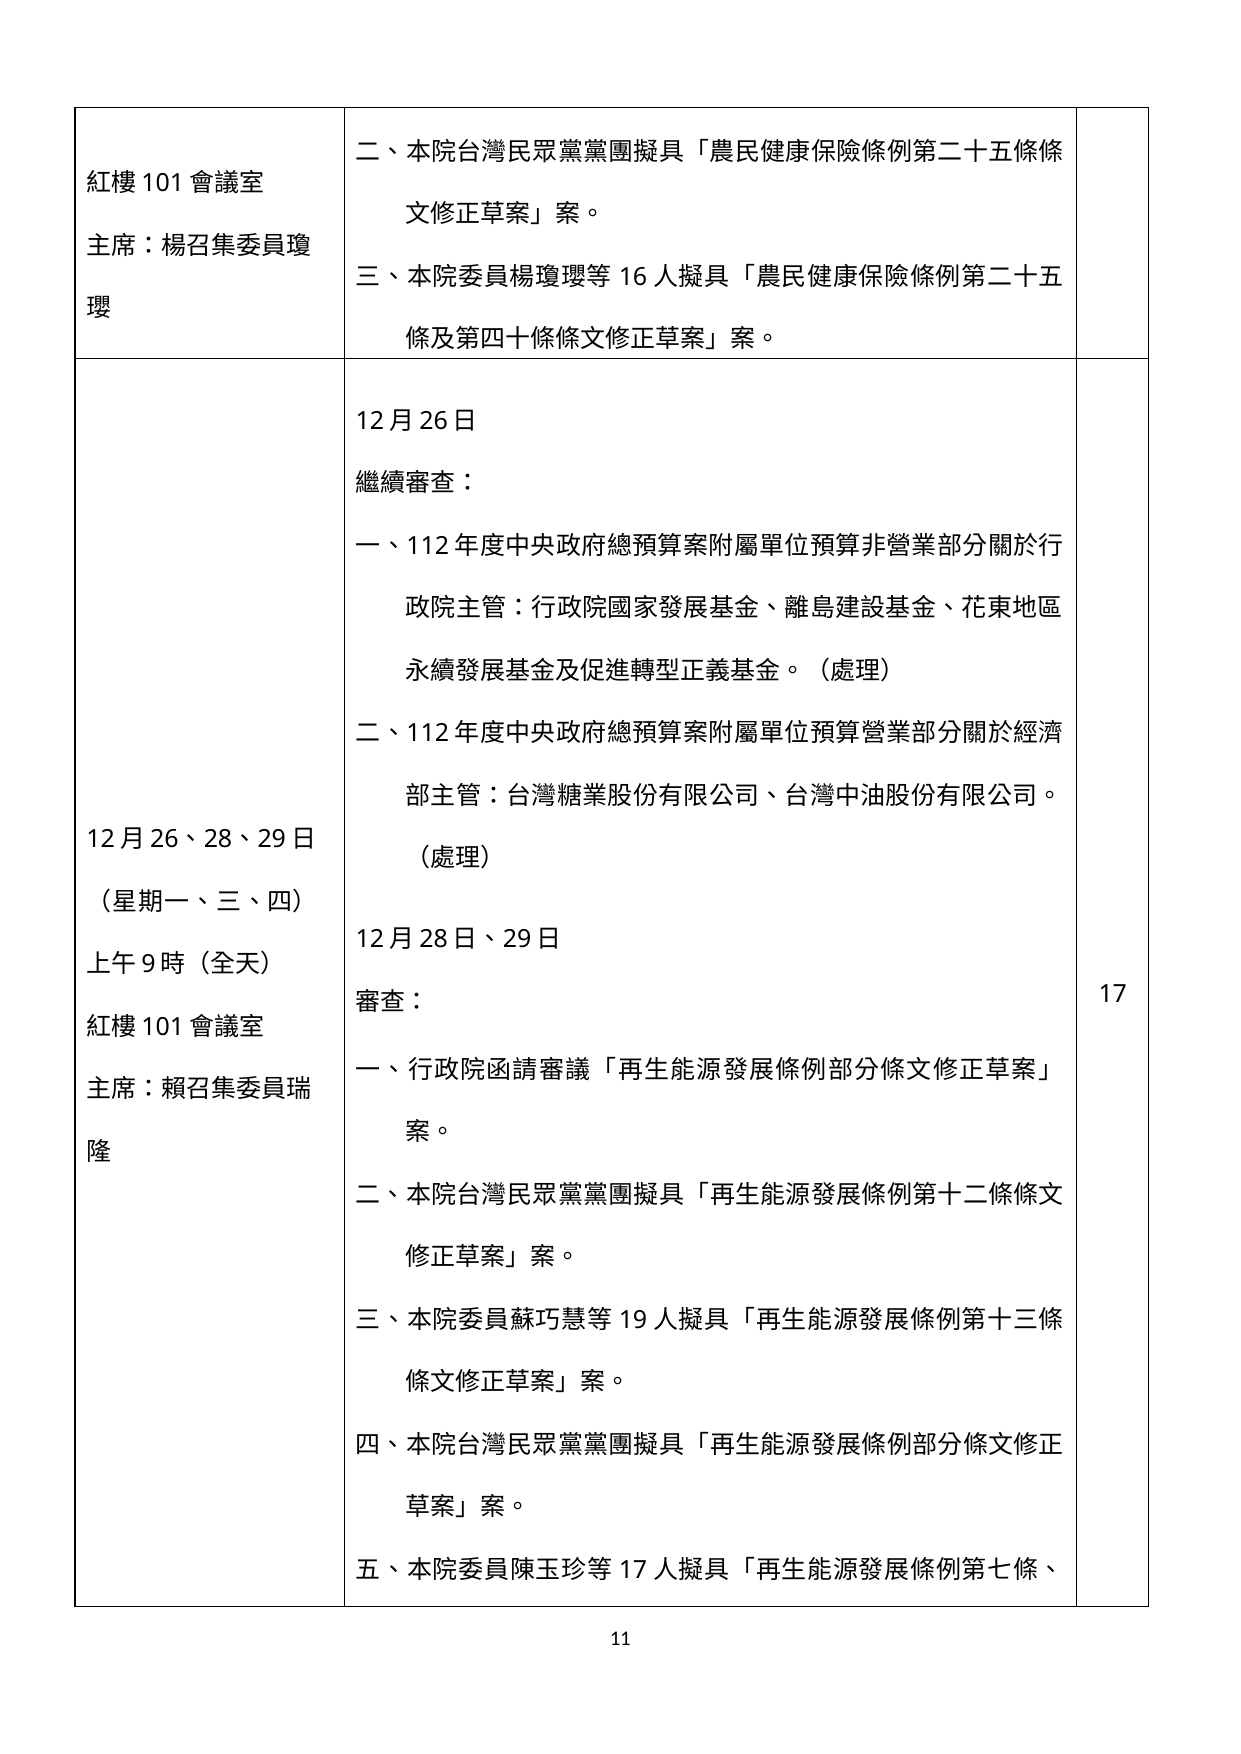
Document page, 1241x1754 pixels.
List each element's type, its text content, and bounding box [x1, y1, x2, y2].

table_cell 12月26日 繼續審查： 一、112年度中央政府總預算案附屬單位預算非營業部分關於行政院主管：行政院國家發展基金、離島建設基金、花東地區永續發展基金及促進轉型正義基金。（處理） 二、112年度中央政府總預算案附屬單位預算營業部分關於經濟部主管：台灣糖業股份有限公司、台灣中油股份有限公司。（處理） 12月28日、29日 審查： 一、行政院函請審議「再生能源發展條例部分條文修正草案」案。 二、本院台灣民眾黨黨團擬具「再生能源發展條例第十二條條文修正草案」案。 三、本院委員蘇巧慧等19人擬具「再生能源發展條例第十三條條文修正草案」案。 四、本院台灣民眾黨黨團擬具「再生能源發展條例部分條文修正草案」案。 五、本院委員陳玉珍等17人擬具「再生能源發展條例第七條、 [345, 359, 1076, 1606]
table_cell 紅樓101會議室 主席：楊召集委員瓊瓔 [76, 108, 344, 358]
table_cell [1077, 108, 1148, 358]
table_cell 二、本院台灣民眾黨黨團擬具「農民健康保險條例第二十五條條文修正草案」案。 三、本院委員楊瓊瓔等16人擬具「農民健康保險條例第二十五條及第四十條條文修正草案」案。 [345, 108, 1076, 358]
table_cell 17 [1077, 359, 1148, 1606]
table_cell 12月26、28、29日 （星期一、三、四） 上午9時（全天） 紅樓101會議室 主席：賴召集委員瑞隆 [76, 359, 344, 1606]
